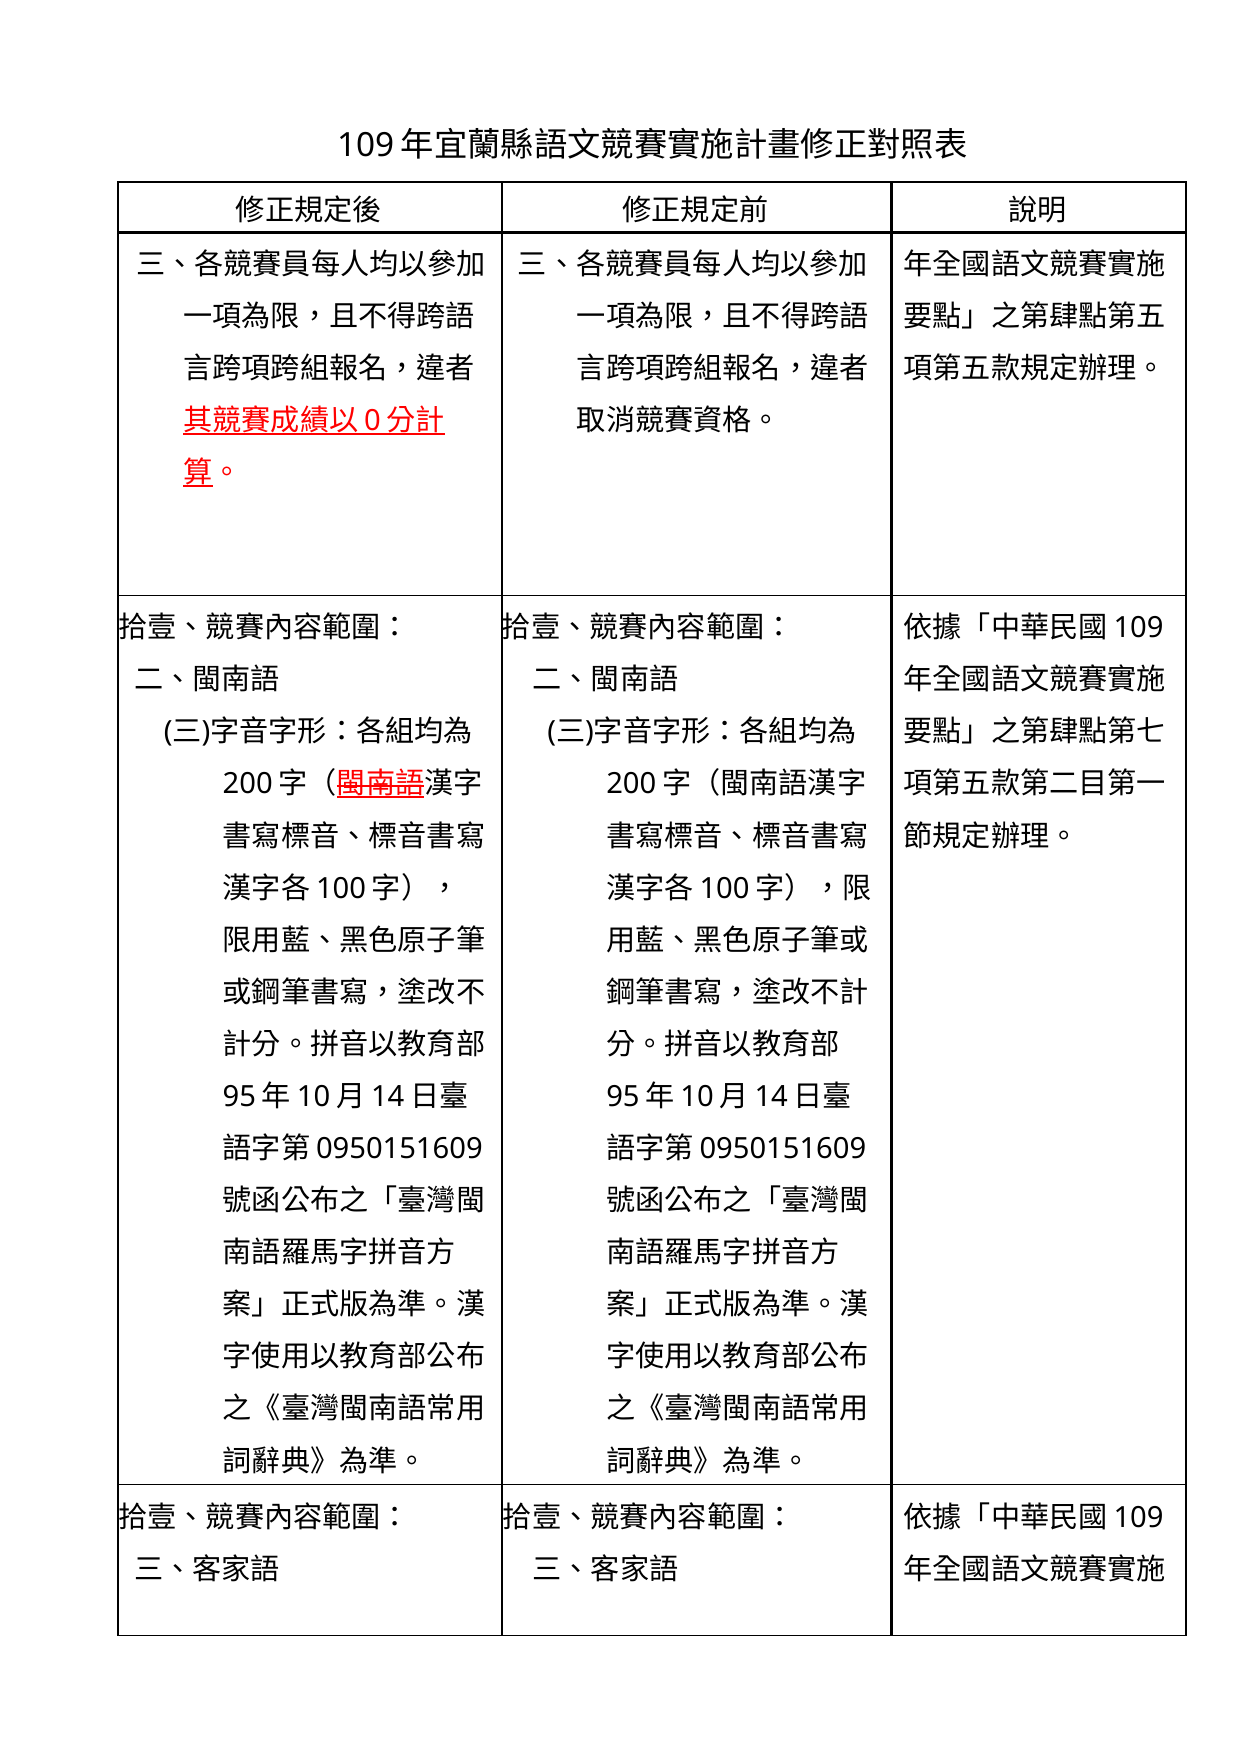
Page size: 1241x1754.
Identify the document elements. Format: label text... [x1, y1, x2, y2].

table_cell 修正規定後 [119, 183, 501, 231]
table_cell 年全國語文競賽實施要點」之第肆點第五項第五款規定辦理。 [893, 234, 1185, 595]
table_cell 三、各競賽員每人均以參加一項為限，且不得跨語言跨項跨組報名，違者其競賽成績以0分計算。 [119, 234, 501, 595]
table_cell 拾壹、競賽內容範圍： 二、閩南語 (三)字音字形：各組均為200字（閩南語漢字書寫標音、標音書寫漢字各100字），限用藍、黑色原子筆或鋼筆書寫，塗改不計分。拼音以教育部95年10月14日臺語字第0950151609號函公布之「臺灣閩南語羅馬字拼音方案」正式版為準。漢字使用以教育部公布之《臺灣閩南語常用詞辭典》為準。 [503, 596, 890, 1484]
table_cell 拾壹、競賽內容範圍： 二、閩南語 (三)字音字形：各組均為200字（閩南語漢字書寫標音、標音書寫漢字各100字），限用藍、黑色原子筆或鋼筆書寫，塗改不計分。拼音以教育部95年10月14日臺語字第0950151609號函公布之「臺灣閩南語羅馬字拼音方案」正式版為準。漢字使用以教育部公布之《臺灣閩南語常用詞辭典》為準。 [119, 596, 501, 1484]
table_cell 說明 [893, 183, 1185, 231]
table_cell 拾壹、競賽內容範圍： 三、客家語 [119, 1485, 501, 1635]
table_header 109年宜蘭縣語文競賽實施計畫修正對照表 [118, 118, 1186, 181]
table_cell 拾壹、競賽內容範圍： 三、客家語 [503, 1485, 890, 1635]
table_cell 修正規定前 [503, 183, 890, 231]
table_cell 三、各競賽員每人均以參加一項為限，且不得跨語言跨項跨組報名，違者取消競賽資格。 [503, 234, 890, 595]
table_cell 依據「中華民國109年全國語文競賽實施 [893, 1485, 1185, 1635]
table_cell 依據「中華民國109年全國語文競賽實施要點」之第肆點第七項第五款第二目第一節規定辦理。 [893, 596, 1185, 1484]
